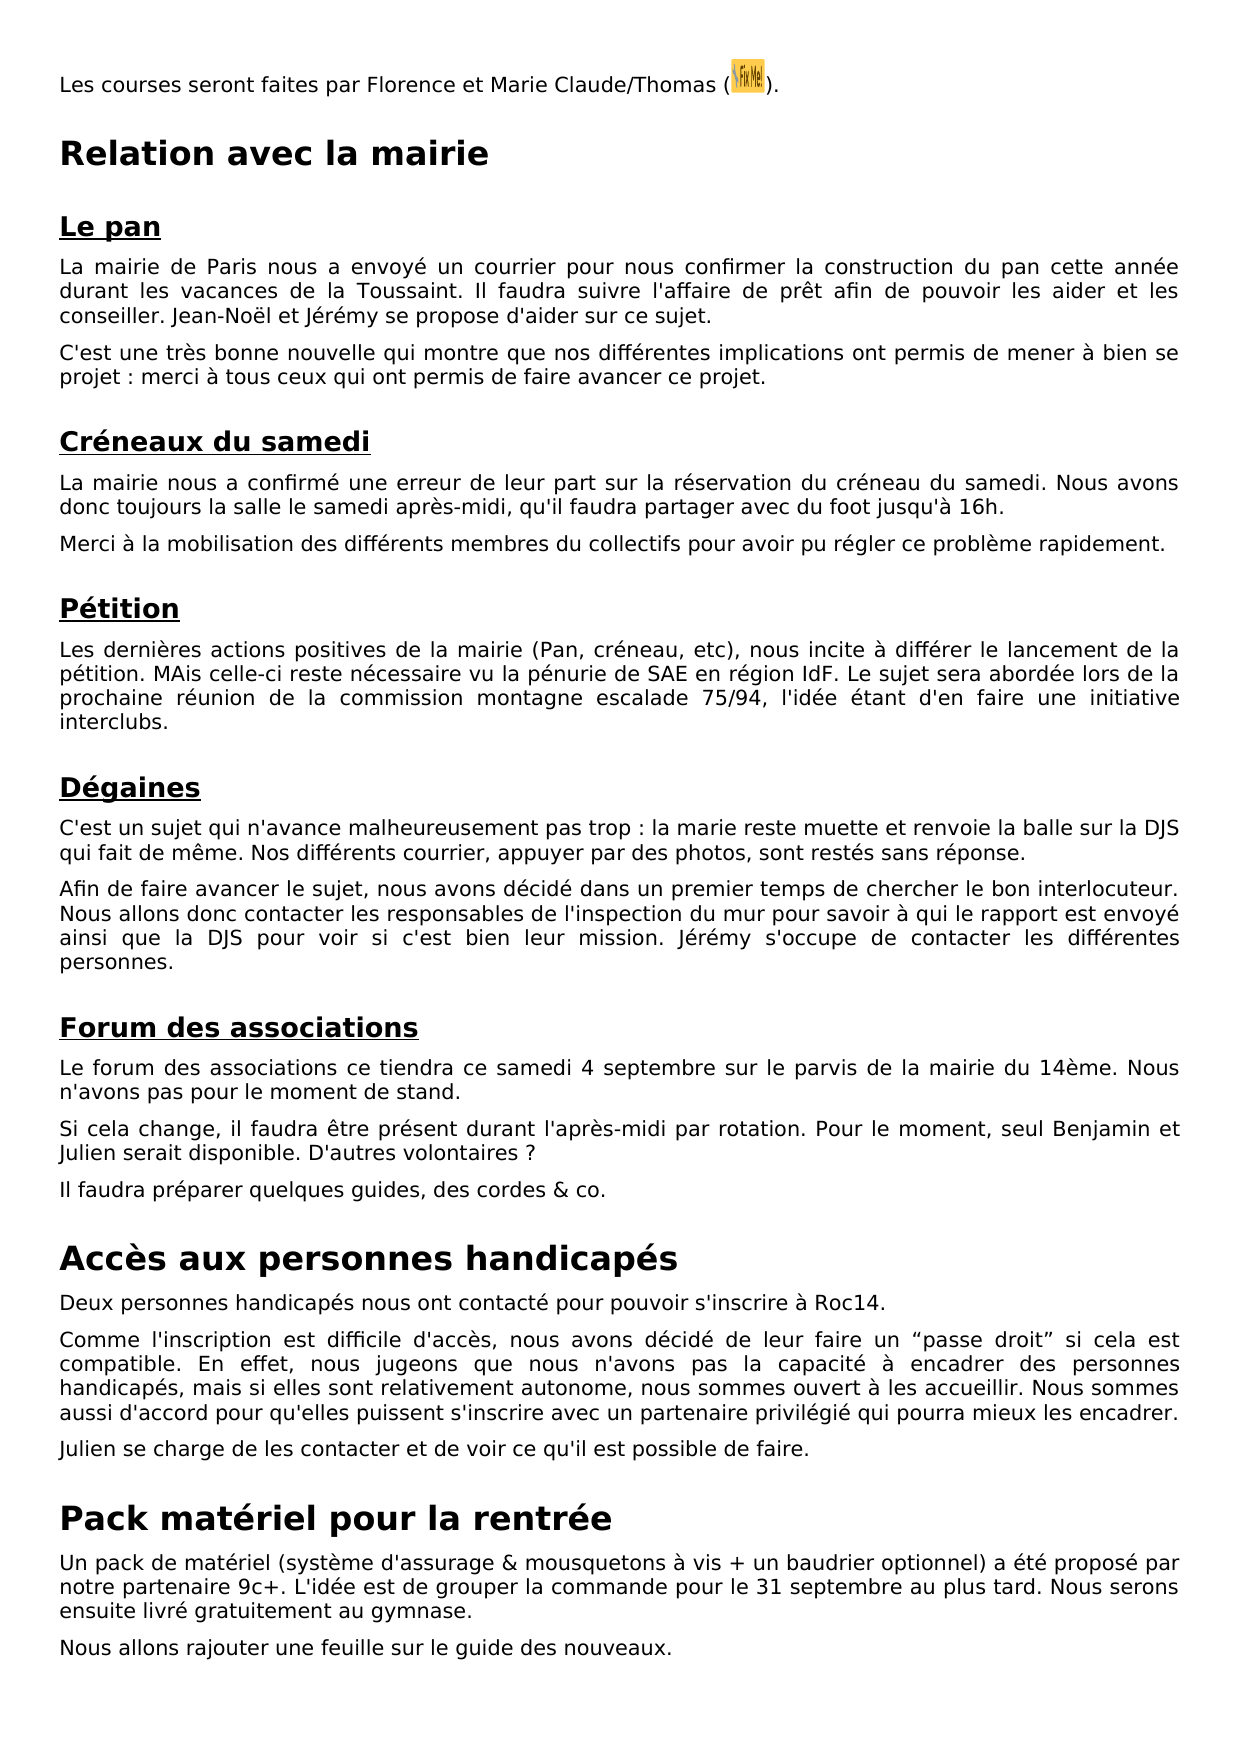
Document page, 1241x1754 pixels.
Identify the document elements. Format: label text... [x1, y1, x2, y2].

text Nous allons rajouter une feuille sur le guide des nouveaux. [59, 1636, 1181, 1660]
subtitle Pack matériel pour la rentrée [59, 1499, 1181, 1538]
text C'est une très bonne nouvelle qui montre que nos différentes implications ont permis de mener à bien se projet : merci à tous ceux qui ont permis de faire avancer ce projet. [59, 341, 1181, 389]
subtitle Relation avec la mairie [59, 135, 1181, 174]
text Julien se charge de les contacter et de voir ce qu'il est possible de faire. [59, 1437, 1181, 1462]
text Les dernières actions positives de la mairie (Pan, créneau, etc), nous incite à différer le lancement de la pétition. MAis celle-ci reste nécessaire vu la pénurie de SAE en région IdF. Le sujet sera abordée lors de la prochaine réunion de la commission montagne escalade 75/94, l'idée étant d'en faire une initiative interclubs. [59, 638, 1181, 735]
subtitle Forum des associations [59, 1012, 1181, 1043]
subtitle Le pan [59, 211, 1181, 243]
text La mairie de Paris nous a envoyé un courrier pour nous confirmer la construction du pan cette année durant les vacances de la Toussaint. Il faudra suivre l'affaire de prêt afin de pouvoir les aider et les conseiller. Jean-Noël et Jérémy se propose d'aider sur ce sujet. [59, 255, 1181, 328]
subtitle Pétition [59, 593, 1181, 625]
text Comme l'inscription est difficile d'accès, nous avons décidé de leur faire un “passe droit” si cela est compatible. En effet, nous jugeons que nous n'avons pas la capacité à encadrer des personnes handicapés, mais si elles sont relativement autonome, nous sommes ouvert à les accueillir. Nous sommes aussi d'accord pour qu'elles puissent s'inscrire avec un partenaire privilégié qui pourra mieux les encadrer. [59, 1328, 1181, 1425]
subtitle Créneaux du samedi [59, 427, 1181, 458]
text Deux personnes handicapés nous ont contacté pour pouvoir s'inscrire à Roc14. [59, 1291, 1181, 1315]
text Il faudra préparer quelques guides, des cordes & co. [59, 1178, 1181, 1202]
text Les courses seront faites par Florence et Marie Claude/Thomas (). [59, 59, 1181, 97]
text C'est un sujet qui n'avance malheureusement pas trop : la marie reste muette et renvoie la balle sur la DJS qui fait de même. Nos différents courrier, appuyer par des photos, sont restés sans réponse. [59, 816, 1181, 865]
text Le forum des associations ce tiendra ce samedi 4 septembre sur le parvis de la mairie du 14ème. Nous n'avons pas pour le moment de stand. [59, 1056, 1181, 1104]
text Si cela change, il faudra être présent durant l'après-midi par rotation. Pour le moment, seul Benjamin et Julien serait disponible. D'autres volontaires ? [59, 1117, 1181, 1166]
text La mairie nous a confirmé une erreur de leur part sur la réservation du créneau du samedi. Nous avons donc toujours la salle le samedi après-midi, qu'il faudra partager avec du foot jusqu'à 16h. [59, 471, 1181, 519]
text Merci à la mobilisation des différents membres du collectifs pour avoir pu régler ce problème rapidement. [59, 532, 1181, 556]
subtitle Accès aux personnes handicapés [59, 1240, 1181, 1279]
text Un pack de matériel (système d'assurage & mousquetons à vis + un baudrier optionnel) a été proposé par notre partenaire 9c+. L'idée est de grouper la commande pour le 31 septembre au plus tard. Nous serons ensuite livré gratuitement au gymnase. [59, 1551, 1181, 1623]
text Afin de faire avancer le sujet, nous avons décidé dans un premier temps de chercher le bon interlocuteur. Nous allons donc contacter les responsables de l'inspection du mur pour savoir à qui le rapport est envoyé ainsi que la DJS pour voir si c'est bien leur mission. Jérémy s'occupe de contacter les différentes personnes. [59, 877, 1181, 974]
subtitle Dégaines [59, 772, 1181, 804]
